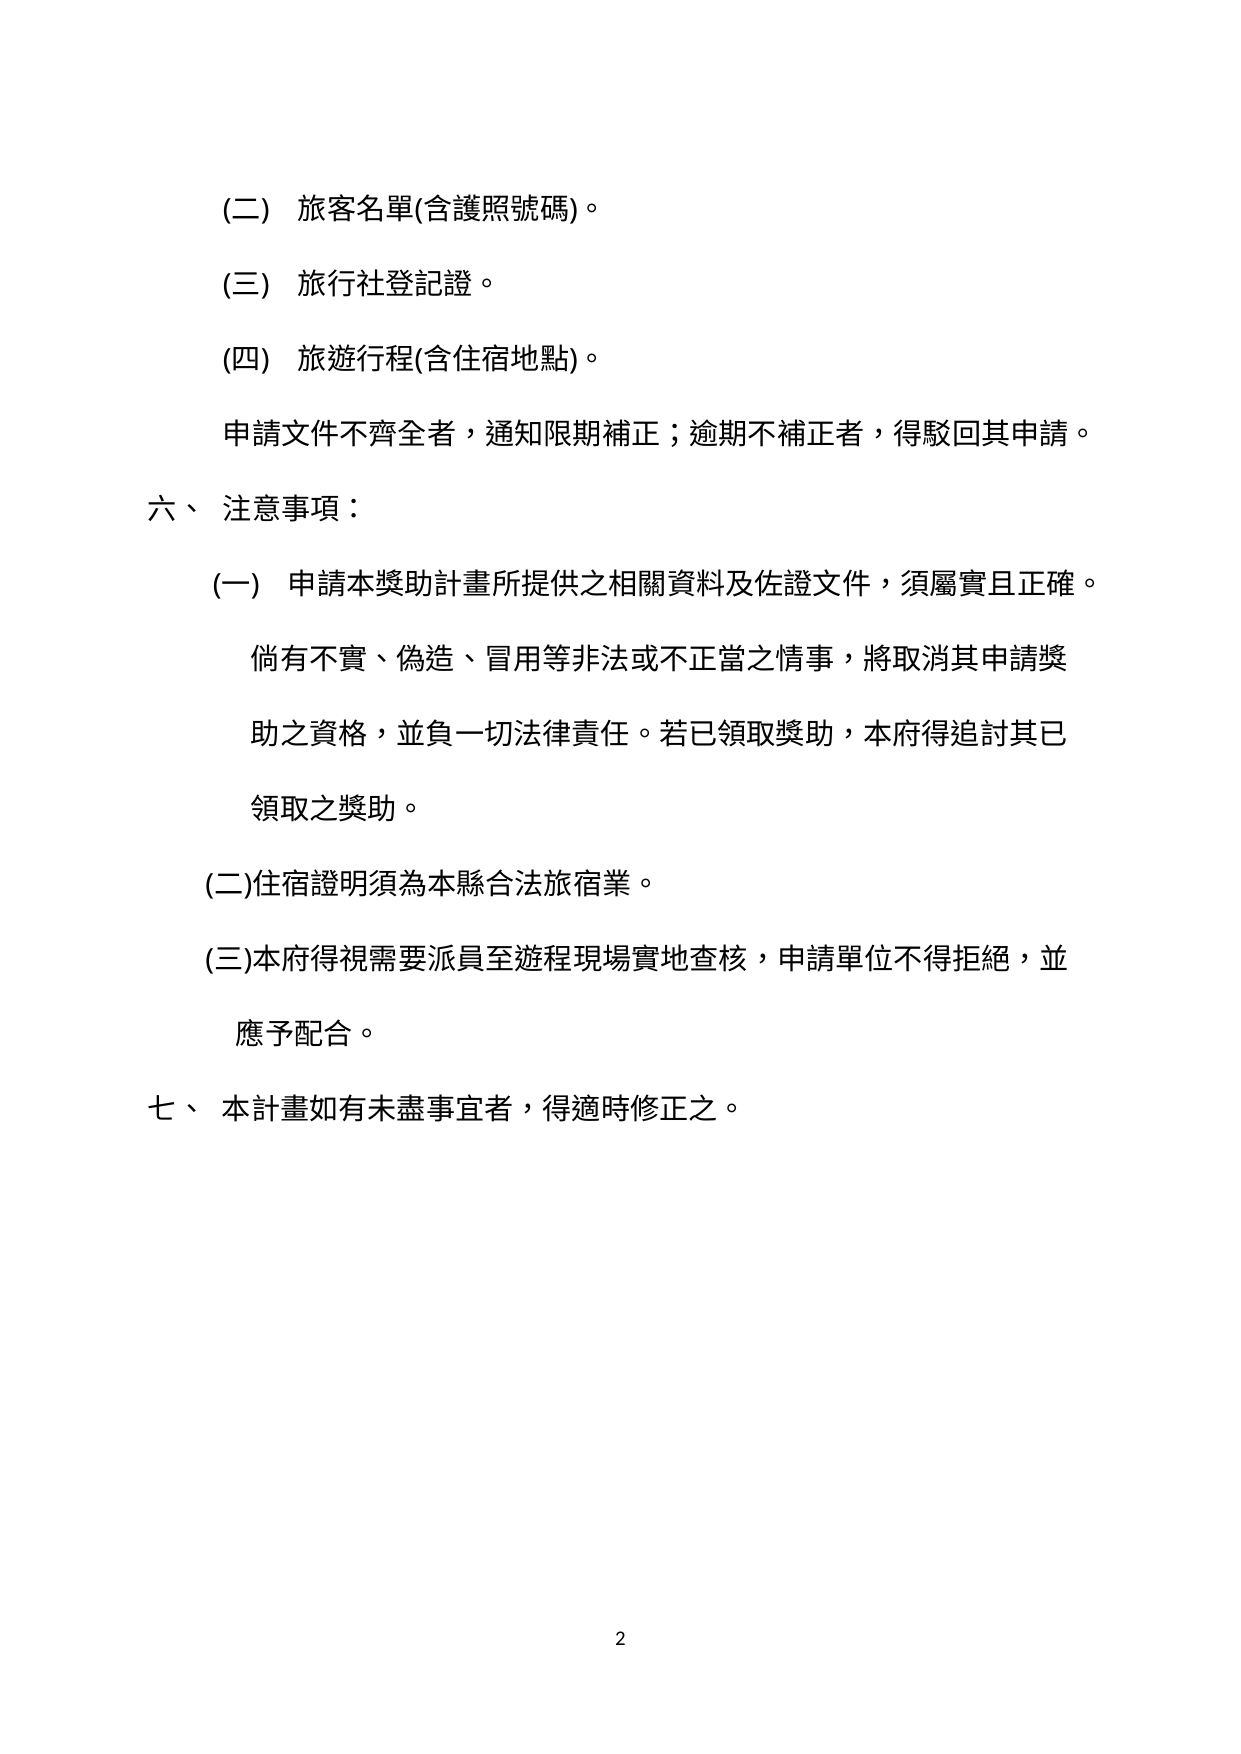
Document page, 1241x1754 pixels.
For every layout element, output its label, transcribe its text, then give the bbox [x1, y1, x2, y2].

list 旅行社登記證。 [223, 238, 1092, 313]
list 注意事項： [148, 463, 1092, 538]
text 申請文件不齊全者，通知限期補正；逾期不補正者，得駁回其申請。 [223, 388, 1092, 463]
text 助之資格，並負一切法律責任。若已領取獎助，本府得追討其已 [213, 688, 1092, 763]
text 領取之獎助。 [213, 763, 1092, 838]
list 旅遊行程(含住宿地點)。 [223, 313, 1092, 388]
text 應予配合。 [198, 988, 1092, 1063]
list 旅客名單(含護照號碼)。 [223, 163, 1092, 238]
list 申請本獎助計畫所提供之相關資料及佐證文件，須屬實且正確。 [213, 538, 1092, 613]
list 本計畫如有未盡事宜者，得適時修正之。 [148, 1063, 1092, 1138]
text (三)本府得視需要派員至遊程現場實地查核，申請單位不得拒絕，並 [198, 913, 1092, 988]
text 倘有不實、偽造、冒用等非法或不正當之情事，將取消其申請獎 [213, 613, 1092, 688]
text (二)住宿證明須為本縣合法旅宿業。 [198, 838, 1092, 913]
